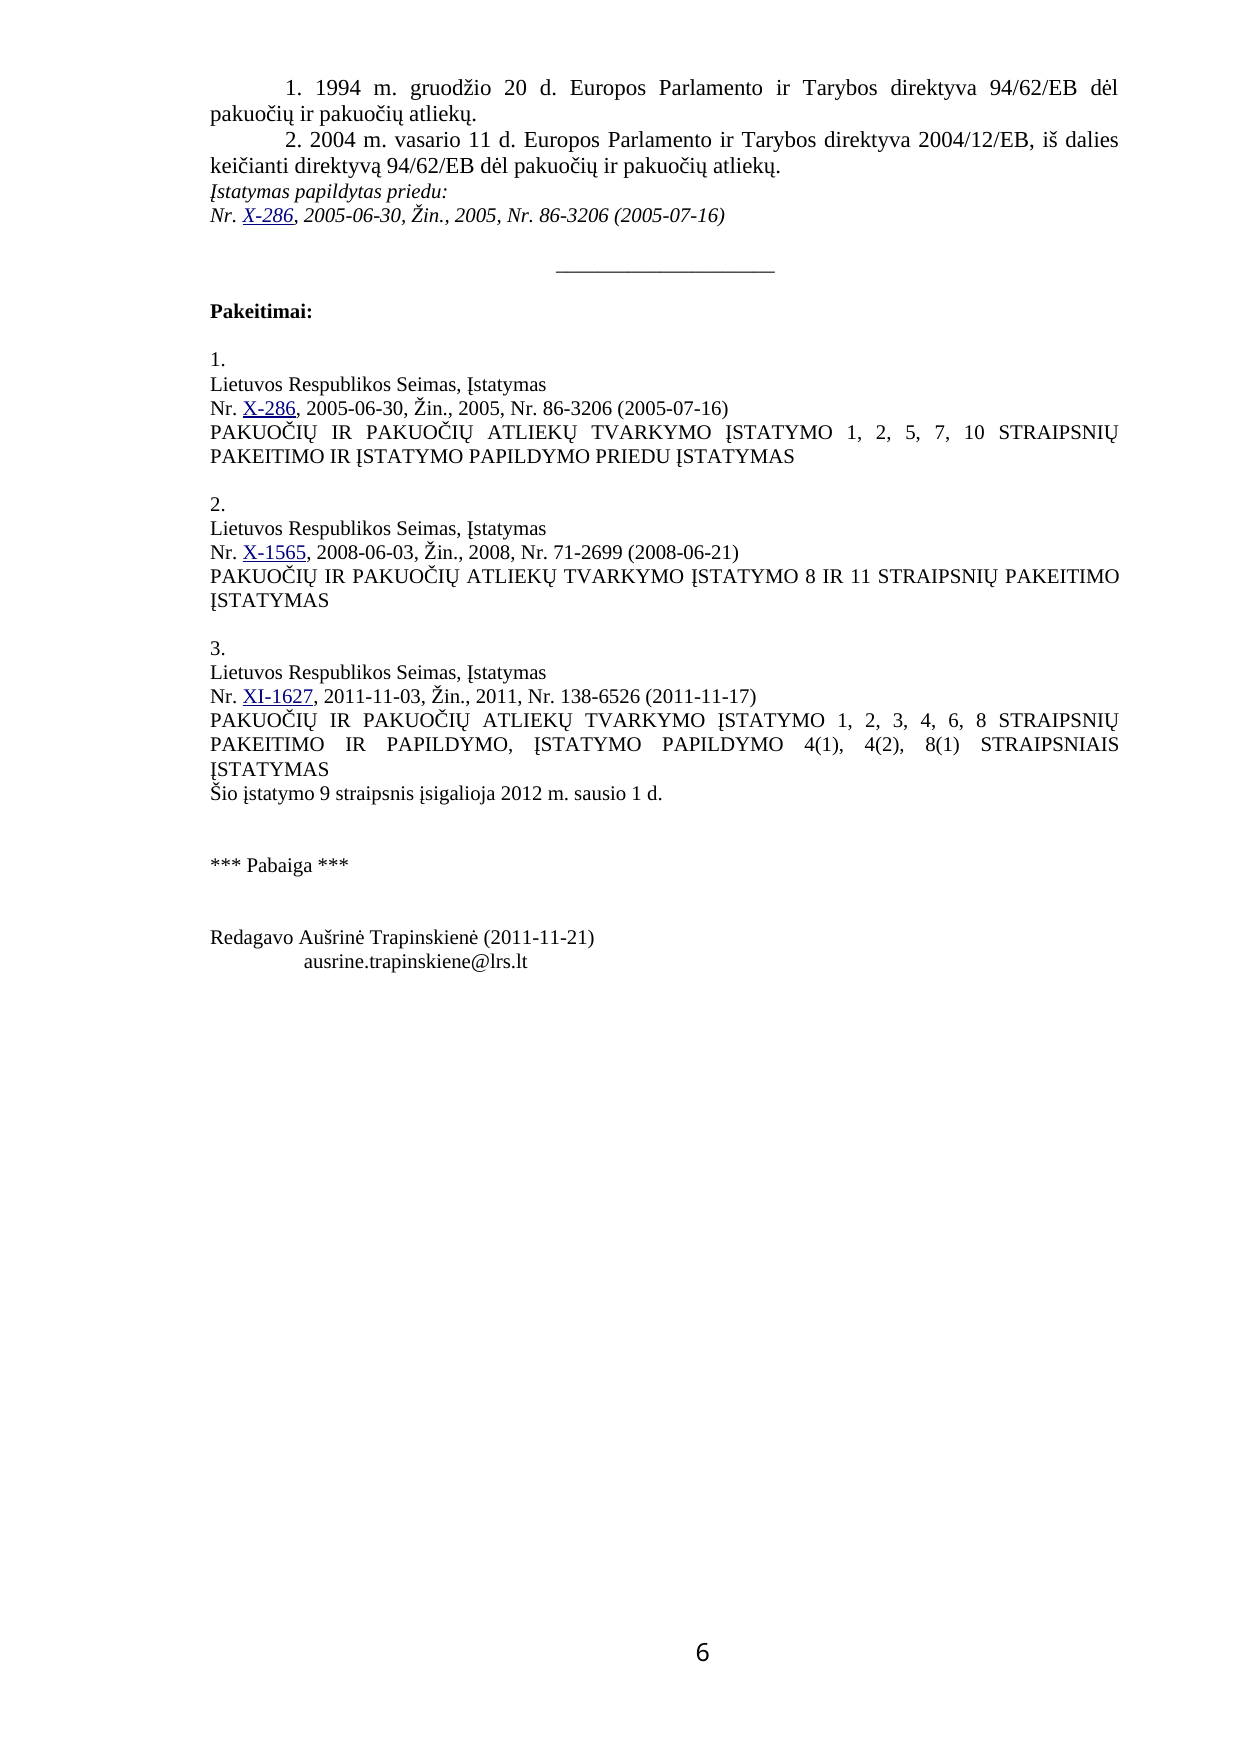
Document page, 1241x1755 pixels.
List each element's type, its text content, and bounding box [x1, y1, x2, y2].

text Lietuvos Respublikos Seimas, Įstatymas [210, 660, 1120, 684]
text Šio įstatymo 9 straipsnis įsigalioja 2012 m. sausio 1 d. [210, 781, 1120, 804]
text 2. [210, 492, 1120, 516]
text _____________________ [210, 251, 1120, 275]
text Lietuvos Respublikos Seimas, Įstatymas [210, 371, 1120, 396]
text 1. 1994 m. gruodžio 20 d. Europos Parlamento ir Tarybos direktyva 94/62/EB dėl pakuočių ir pakuočių atliekų. [210, 73, 1120, 126]
text Nr. X-286, 2005-06-30, Žin., 2005, Nr. 86-3206 (2005-07-16) [210, 396, 1120, 419]
text PAKUOČIŲ IR PAKUOČIŲ ATLIEKŲ TVARKYMO ĮSTATYMO 1, 2, 5, 7, 10 STRAIPSNIŲ PAKEITIMO IR ĮSTATYMO PAPILDYMO PRIEDU ĮSTATYMAS [210, 419, 1120, 468]
text Lietuvos Respublikos Seimas, Įstatymas [210, 516, 1120, 540]
text *** Pabaiga *** [210, 853, 1120, 877]
text ausrine.trapinskiene@lrs.lt [210, 949, 1120, 973]
text PAKUOČIŲ IR PAKUOČIŲ ATLIEKŲ TVARKYMO ĮSTATYMO 8 IR 11 STRAIPSNIŲ PAKEITIMO ĮSTATYMAS [210, 564, 1120, 612]
text 1. [210, 347, 1120, 371]
text 3. [210, 636, 1120, 660]
text PAKUOČIŲ IR PAKUOČIŲ ATLIEKŲ TVARKYMO ĮSTATYMO 1, 2, 3, 4, 6, 8 STRAIPSNIŲ PAKEITIMO IR PAPILDYMO, ĮSTATYMO PAPILDYMO 4(1), 4(2), 8(1) STRAIPSNIAIS ĮSTATYMAS [210, 708, 1120, 781]
text Įstatymas papildytas priedu: [210, 179, 1120, 203]
text Nr. X-1565, 2008-06-03, Žin., 2008, Nr. 71-2699 (2008-06-21) [210, 540, 1120, 564]
text Pakeitimai: [210, 299, 1120, 323]
text Nr. X-286, 2005-06-30, Žin., 2005, Nr. 86-3206 (2005-07-16) [210, 203, 1120, 227]
text 2. 2004 m. vasario 11 d. Europos Parlamento ir Tarybos direktyva 2004/12/EB, iš dalies keičianti direktyvą 94/62/EB dėl pakuočių ir pakuočių atliekų. [210, 126, 1120, 179]
text Nr. XI-1627, 2011-11-03, Žin., 2011, Nr. 138-6526 (2011-11-17) [210, 684, 1120, 708]
text Redagavo Aušrinė Trapinskienė (2011-11-21) [210, 925, 1120, 949]
